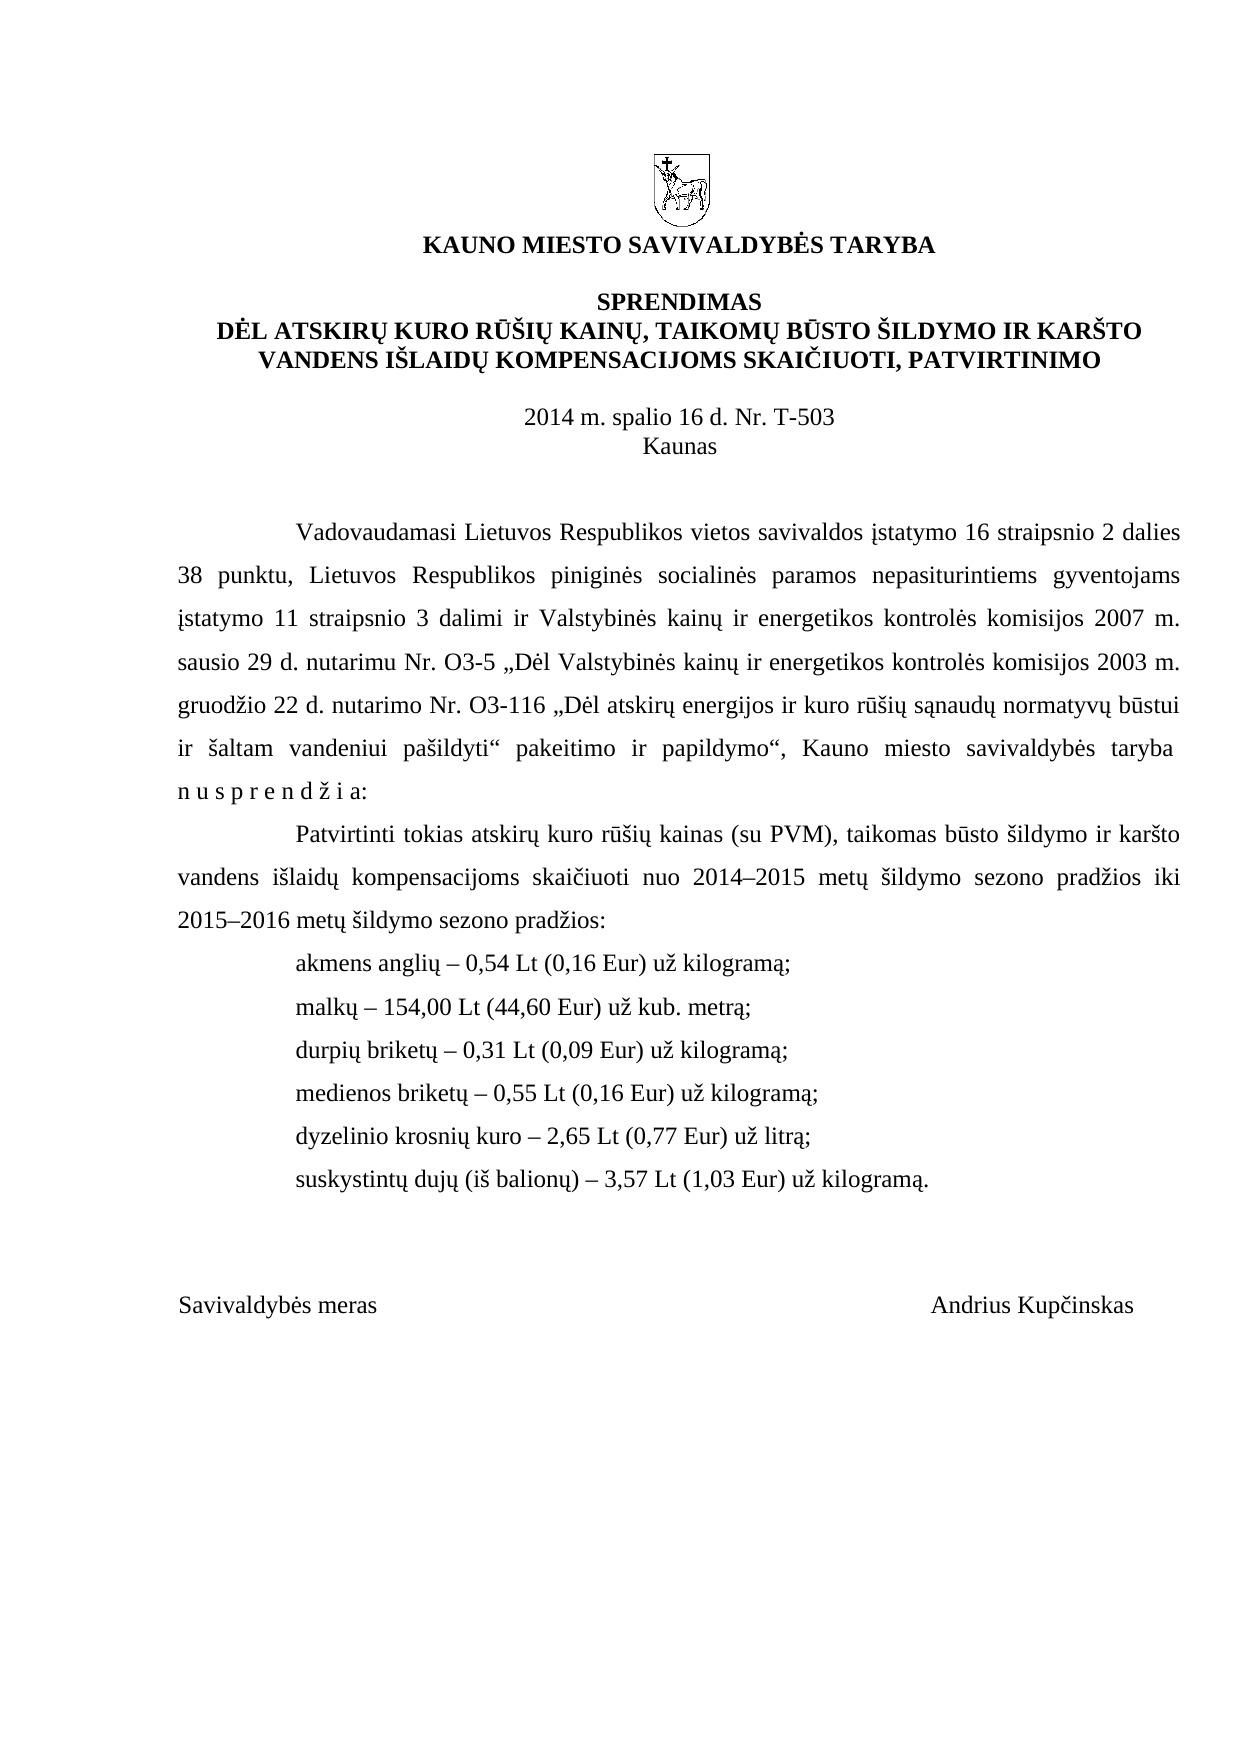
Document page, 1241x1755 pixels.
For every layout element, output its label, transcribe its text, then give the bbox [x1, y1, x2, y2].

text durpių briketų – 0,31 Lt (0,09 Eur) už kilogramą; [177, 1035, 1181, 1063]
text akmens anglių – 0,54 Lt (0,16 Eur) už kilogramą; [177, 948, 1181, 977]
text medienos briketų – 0,55 Lt (0,16 Eur) už kilogramą; [177, 1078, 1181, 1107]
text suskystintų dujų (iš balionų) – 3,57 Lt (1,03 Eur) už kilogramą. [177, 1164, 1181, 1193]
text Patvirtinti tokias atskirų kuro rūšių kainas (su PVM), taikomas būsto šildymo ir karšto vandens išlaidų kompensacijoms skaičiuoti nuo 2014–2015 metų šildymo sezono pradžios iki 2015–2016 metų šildymo sezono pradžios: [177, 819, 1181, 934]
text DĖL ATSKIRŲ KURO RŪŠIŲ KAINŲ, TAIKOMŲ BŪSTO ŠILDYMO IR KARŠTO VANDENS IŠLAIDŲ KOMPENSACIJOMS SKAIČIUOTI, PATVIRTINIMO [178, 316, 1181, 373]
text Kaunas [178, 431, 1181, 460]
text malkų – 154,00 Lt (44,60 Eur) už kub. metrą; [177, 992, 1181, 1020]
text 2014 m. spalio 16 d. Nr. T-503 [177, 402, 1181, 431]
text KAUNO MIESTO SAVIVALDYBĖS TARYBA [177, 230, 1181, 258]
text Vadovaudamasi Lietuvos Respublikos vietos savivaldos įstatymo 16 straipsnio 2 dalies 38 punktu, Lietuvos Respublikos piniginės socialinės paramos nepasiturintiems gyventojams įstatymo 11 straipsnio 3 dalimi ir Valstybinės kainų ir energetikos kontrolės komisijos 2007 m. sausio 29 d. nutarimu Nr. O3-5 „Dėl Valstybinės kainų ir energetikos kontrolės komisijos 2003 m. gruodžio 22 d. nutarimo Nr. O3-116 „Dėl atskirų energijos ir kuro rūšių sąnaudų normatyvų būstui ir šaltam vandeniui pašildyti“ pakeitimo ir papildymo“, Kauno miesto savivaldybės taryba n u s p r e n d ž i a: [177, 517, 1181, 805]
text dyzelinio krosnių kuro – 2,65 Lt (0,77 Eur) už litrą; [177, 1121, 1181, 1150]
text Savivaldybės meras Andrius Kupčinskas [178, 1291, 1181, 1319]
text SPRENDIMAS [177, 287, 1181, 316]
